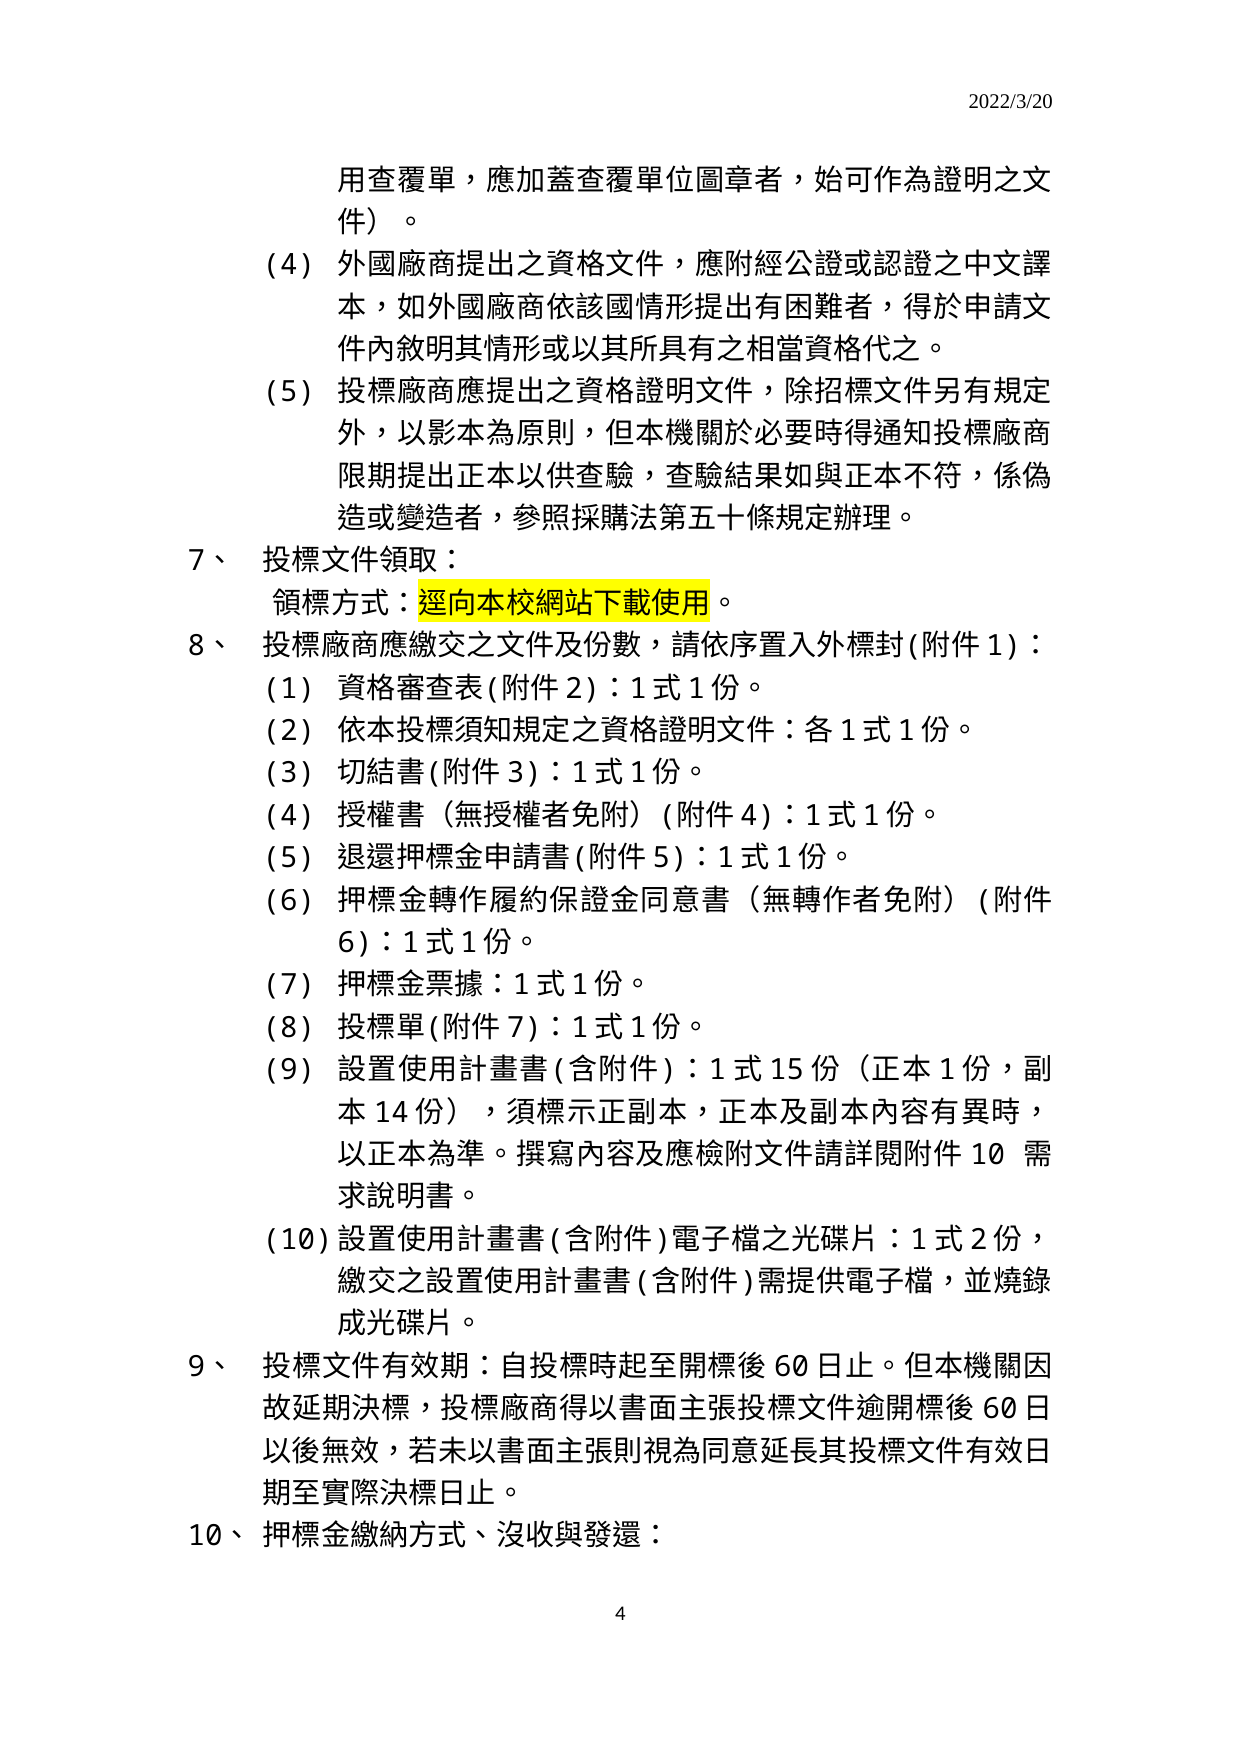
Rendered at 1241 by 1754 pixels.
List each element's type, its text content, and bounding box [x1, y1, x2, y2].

list 投標廠商應提出之資格證明文件，除招標文件另有規定外，以影本為原則，但本機關於必要時得通知投標廠商限期提出正本以供查驗，查驗結果如與正本不符，係偽造或變造者，參照採購法第五十條規定辦理。 [262, 368, 1053, 537]
list 投標廠商應繳交之文件及份數，請依序置入外標封(附件1)： [187, 622, 1053, 664]
list 押標金轉作履約保證金同意書（無轉作者免附）(附件6)：1式1份。 [262, 876, 1053, 961]
text 領標方式：逕向本校網站下載使用。 [237, 579, 1053, 622]
list 退還押標金申請書(附件5)：1式1份。 [262, 834, 1053, 876]
list 押標金票據：1式1份。 [262, 961, 1053, 1003]
list 切結書(附件3)：1式1份。 [262, 749, 1053, 791]
list 投標文件有效期：自投標時起至開標後60日止。但本機關因故延期決標，投標廠商得以書面主張投標文件逾開標後60日以後無效，若未以書面主張則視為同意延長其投標文件有效日期至實際決標日止。 [187, 1342, 1053, 1512]
list 投標文件領取： [187, 537, 1053, 579]
list 設置使用計畫書(含附件)電子檔之光碟片：1式2份，繳交之設置使用計畫書(含附件)需提供電子檔，並燒錄成光碟片。 [262, 1215, 1053, 1342]
list 資格審查表(附件2)：1式1份。 [262, 664, 1053, 707]
list 用查覆單，應加蓋查覆單位圖章者，始可作為證明之文件）。 [262, 156, 1053, 241]
list 依本投標須知規定之資格證明文件：各1式1份。 [262, 707, 1053, 749]
list 授權書（無授權者免附）(附件4)：1式1份。 [262, 791, 1053, 834]
list 投標單(附件7)：1式1份。 [262, 1003, 1053, 1046]
list 押標金繳納方式、沒收與發還： [187, 1512, 1053, 1554]
list 設置使用計畫書(含附件)：1式15份（正本1份，副本14份），須標示正副本，正本及副本內容有異時，以正本為準。撰寫內容及應檢附文件請詳閱附件10 需求說明書。 [262, 1046, 1053, 1215]
list 外國廠商提出之資格文件，應附經公證或認證之中文譯本，如外國廠商依該國情形提出有困難者，得於申請文件內敘明其情形或以其所具有之相當資格代之。 [262, 241, 1053, 368]
